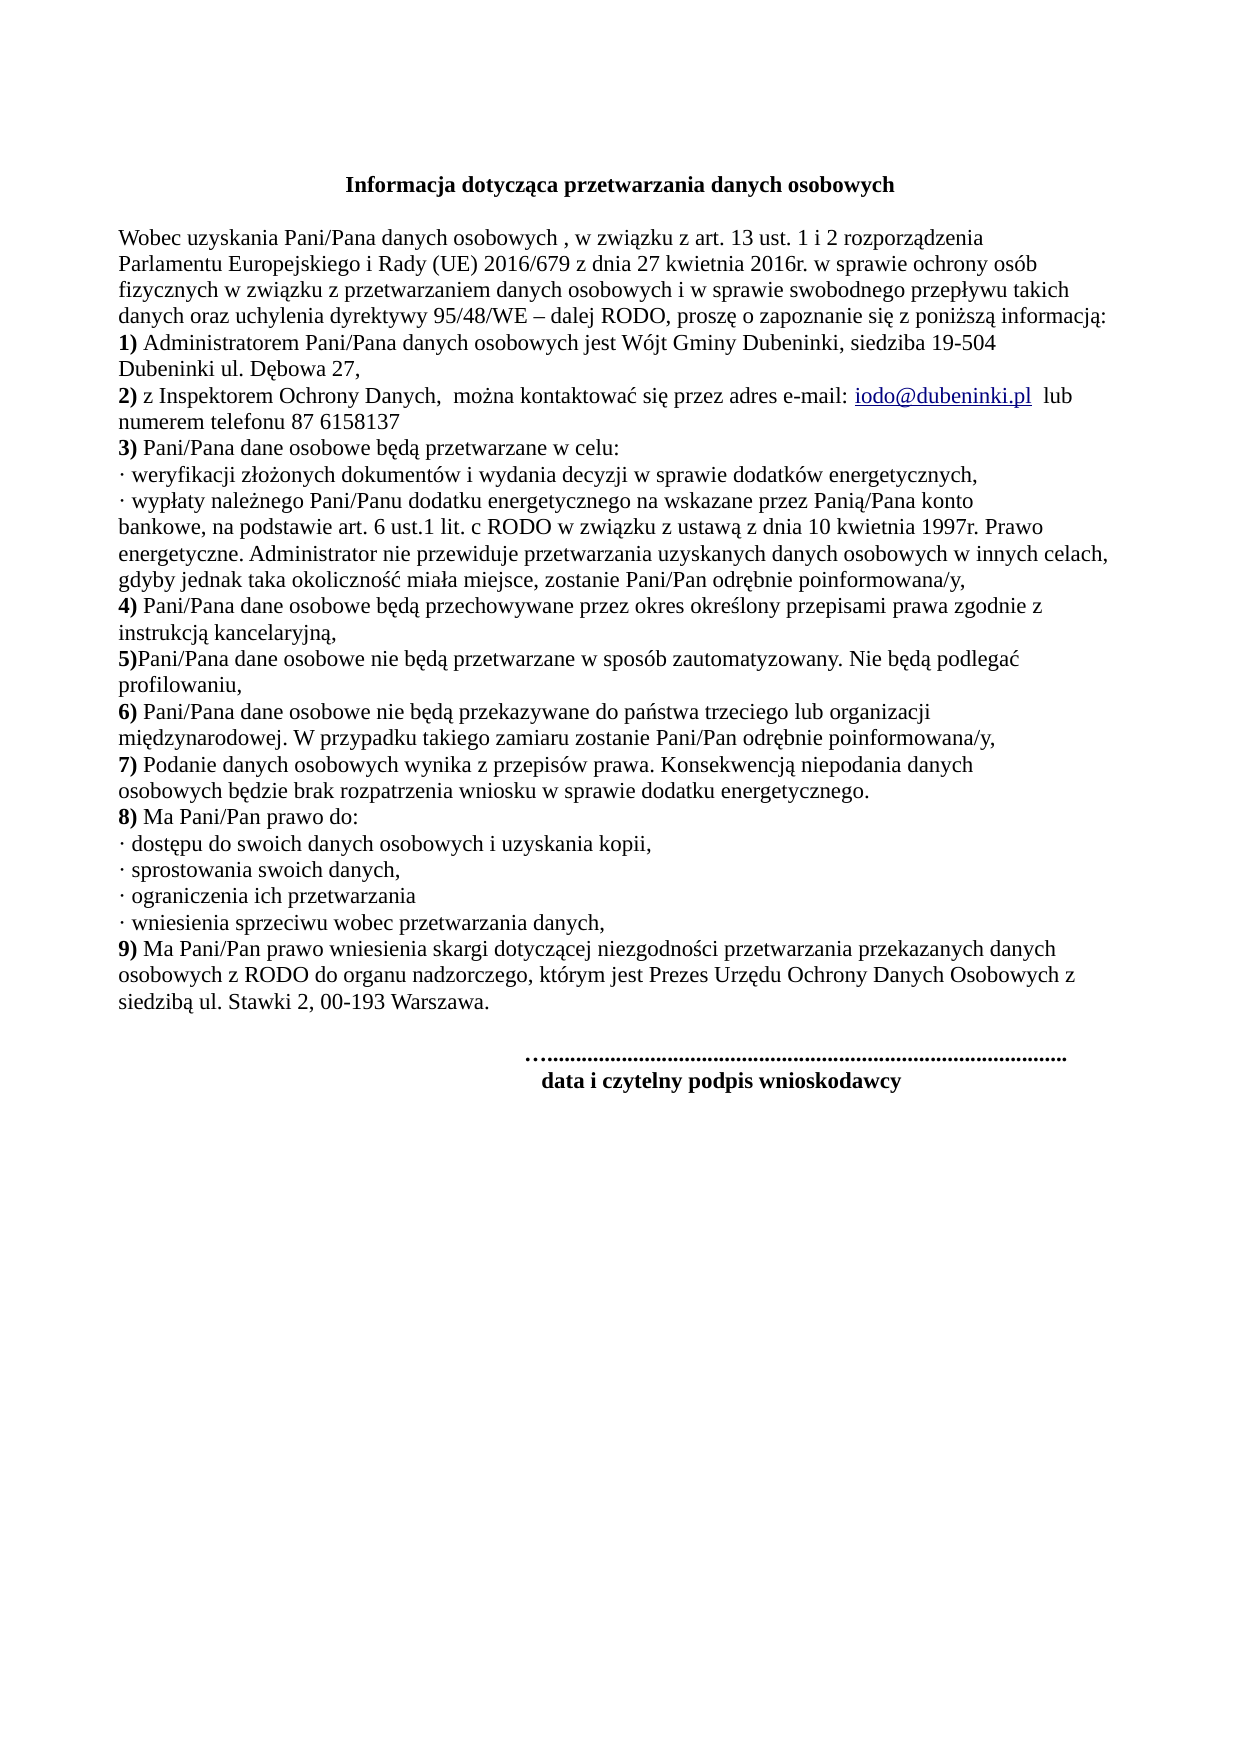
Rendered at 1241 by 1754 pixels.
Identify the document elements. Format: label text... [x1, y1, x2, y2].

text 6) Pani/Pana dane osobowe nie będą przekazywane do państwa trzeciego lub organizacji [118, 698, 1122, 724]
text Dubeninki ul. Dębowa 27, [118, 355, 1122, 382]
text 3) Pani/Pana dane osobowe będą przetwarzane w celu: [118, 434, 1122, 461]
text 4) Pani/Pana dane osobowe będą przechowywane przez okres określony przepisami prawa zgodnie z instrukcją kancelaryjną, [118, 592, 1122, 645]
text · wniesienia sprzeciwu wobec przetwarzania danych, [118, 909, 1122, 935]
text · sprostowania swoich danych, [118, 856, 1122, 882]
text Wobec uzyskania Pani/Pana danych osobowych , w związku z art. 13 ust. 1 i 2 rozporządzenia [118, 223, 1122, 250]
text 7) Podanie danych osobowych wynika z przepisów prawa. Konsekwencją niepodania danych [118, 751, 1122, 777]
text data i czytelny podpis wnioskodawcy [118, 1067, 1122, 1093]
text międzynarodowej. W przypadku takiego zamiaru zostanie Pani/Pan odrębnie poinformowana/y, [118, 724, 1122, 751]
text 5)Pani/Pana dane osobowe nie będą przetwarzane w sposób zautomatyzowany. Nie będą podlegać profilowaniu, [118, 645, 1122, 698]
text bankowe, na podstawie art. 6 ust.1 lit. c RODO w związku z ustawą z dnia 10 kwietnia 1997r. Prawo energetyczne. Administrator nie przewiduje przetwarzania uzyskanych danych osobowych w innych celach, gdyby jednak taka okoliczność miała miejsce, zostanie Pani/Pan odrębnie poinformowana/y, [118, 513, 1122, 592]
text · ograniczenia ich przetwarzania [118, 882, 1122, 909]
text 9) Ma Pani/Pan prawo wniesienia skargi dotyczącej niezgodności przetwarzania przekazanych danych osobowych z RODO do organu nadzorczego, którym jest Prezes Urzędu Ochrony Danych Osobowych z siedzibą ul. Stawki 2, 00-193 Warszawa. [118, 935, 1122, 1014]
text Informacja dotycząca przetwarzania danych osobowych [118, 171, 1122, 197]
text 2) z Inspektorem Ochrony Danych, można kontaktować się przez adres e-mail: iodo@dubeninki.pl lub numerem telefonu 87 6158137 [118, 382, 1122, 434]
text Parlamentu Europejskiego i Rady (UE) 2016/679 z dnia 27 kwietnia 2016r. w sprawie ochrony osób fizycznych w związku z przetwarzaniem danych osobowych i w sprawie swobodnego przepływu takich danych oraz uchylenia dyrektywy 95/48/WE – dalej RODO, proszę o zapoznanie się z poniższą informacją: [118, 250, 1122, 329]
text · dostępu do swoich danych osobowych i uzyskania kopii, [118, 830, 1122, 856]
text …........................................................................................... [118, 1041, 1122, 1067]
text · weryfikacji złożonych dokumentów i wydania decyzji w sprawie dodatków energetycznych, [118, 461, 1122, 487]
text osobowych będzie brak rozpatrzenia wniosku w sprawie dodatku energetycznego. [118, 777, 1122, 803]
text · wypłaty należnego Pani/Panu dodatku energetycznego na wskazane przez Panią/Pana konto [118, 487, 1122, 513]
text 1) Administratorem Pani/Pana danych osobowych jest Wójt Gminy Dubeninki, siedziba 19-504 [118, 329, 1122, 355]
text 8) Ma Pani/Pan prawo do: [118, 803, 1122, 830]
